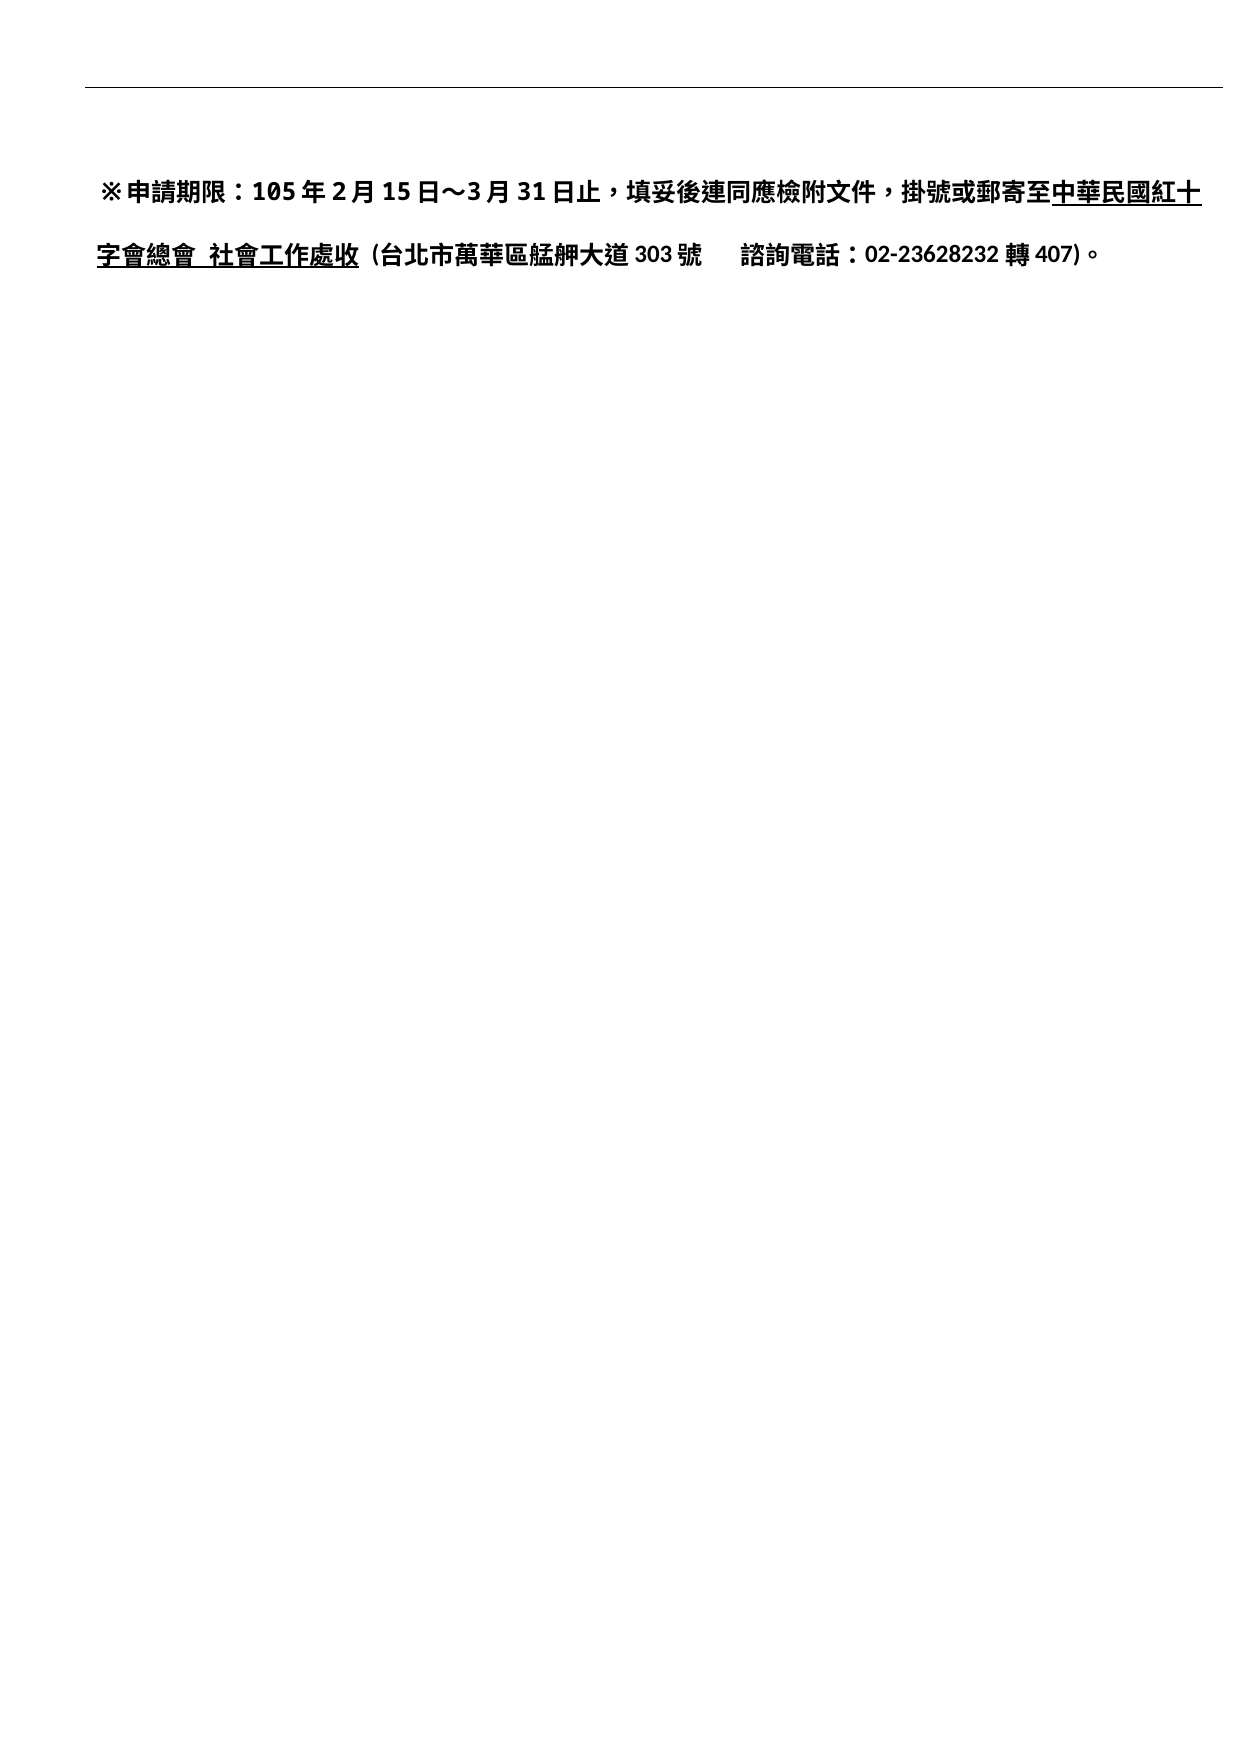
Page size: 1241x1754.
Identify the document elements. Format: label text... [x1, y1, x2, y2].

table_cell ※申請期限：105年2月15日～3月31日止，填妥後連同應檢附文件，掛號或郵寄至中華民國紅十字會總會 社會工作處收 (台北市萬華區艋舺大道303號 諮詢電話：02-23628232 轉407)。 [85, 88, 1223, 274]
